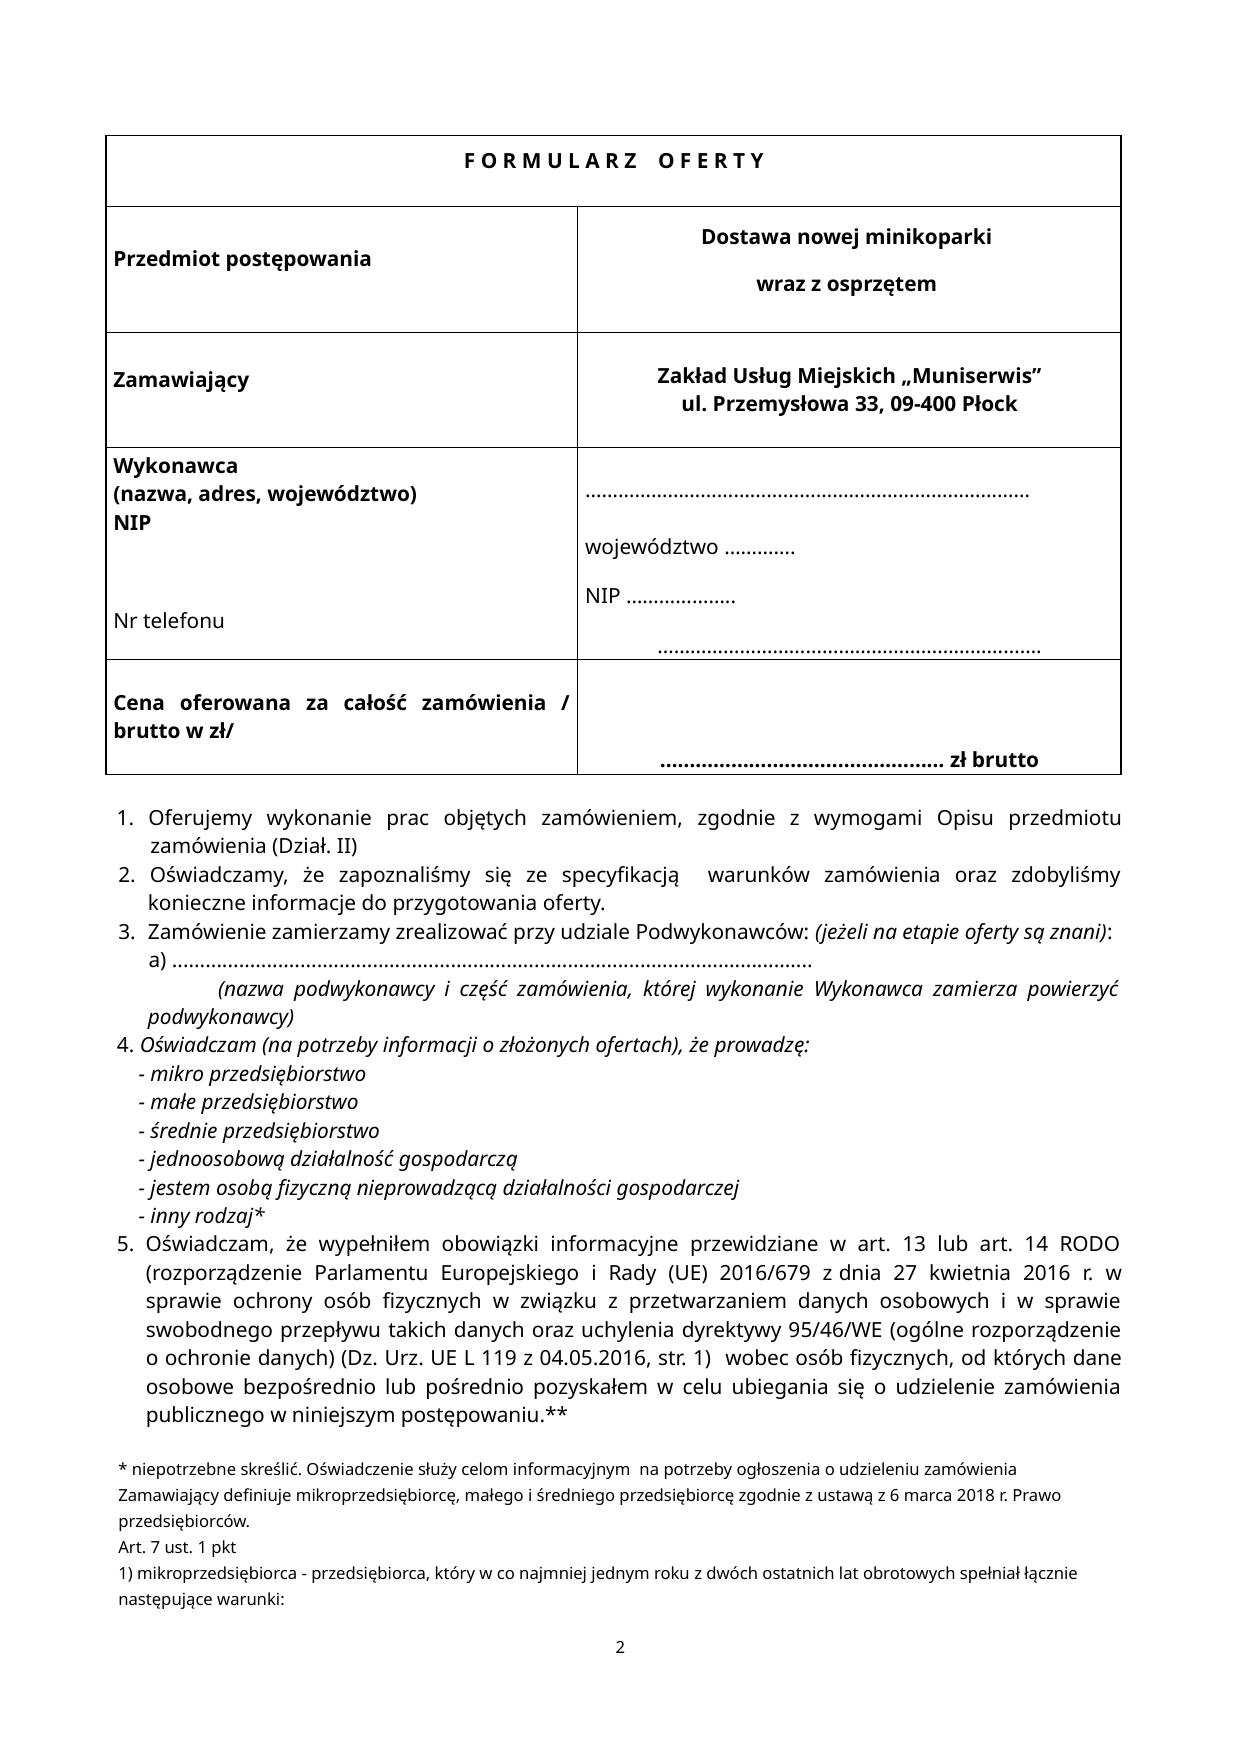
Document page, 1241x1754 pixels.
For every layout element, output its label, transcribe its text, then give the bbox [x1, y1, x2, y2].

text 1. Oferujemy wykonanie prac objętych zamówieniem, zgodnie z wymogami Opisu przedmiotu zamówienia (Dział. II) [116, 803, 1122, 860]
table_header F O R M U L A R Z O F E R T Y [107, 136, 1120, 206]
table_cell Zamawiający [107, 333, 577, 446]
text (nazwa podwykonawcy i część zamówienia, której wykonanie Wykonawca zamierza powierzyć podwykonawcy) [118, 974, 1122, 1031]
table_cell ……………………………………………………………………… województwo …………. NIP ……………….. ……………………………………………………………. [578, 448, 1120, 659]
table_cell Przedmiot postępowania [107, 207, 577, 332]
text 3. Zamówienie zamierzamy zrealizować przy udziale Podwykonawców: (jeżeli na etapie oferty są znani): [118, 917, 1122, 945]
text - średnie przedsiębiorstwo [117, 1116, 1122, 1144]
text * niepotrzebne skreślić. Oświadczenie służy celom informacyjnym na potrzeby ogłoszenia o udzieleniu zamówienia [118, 1457, 1122, 1480]
text - małe przedsiębiorstwo [117, 1087, 1122, 1116]
table_cell Wykonawca (nazwa, adres, województwo) NIP Nr telefonu [107, 448, 577, 659]
text - jednoosobową działalność gospodarczą [117, 1144, 1122, 1173]
table_cell Dostawa nowej minikoparki wraz z osprzętem [578, 207, 1120, 332]
table_cell ………………………………………… zł brutto [578, 660, 1120, 773]
table_cell Cena oferowana za całość zamówienia / brutto w zł/ [107, 660, 577, 773]
text a) ................................................................................................................... [148, 945, 1122, 974]
text 4. Oświadczam (na potrzeby informacji o złożonych ofertach), że prowadzę: [117, 1031, 1122, 1059]
text - inny rodzaj* [117, 1201, 1122, 1229]
text - jestem osobą fizyczną nieprowadzącą działalności gospodarczej [117, 1173, 1122, 1201]
text 2. Oświadczamy, że zapoznaliśmy się ze specyfikacją warunków zamówienia oraz zdobyliśmy konieczne informacje do przygotowania oferty. [118, 860, 1122, 917]
text 5. Oświadczam, że wypełniłem obowiązki informacyjne przewidziane w art. 13 lub art. 14 RODO (rozporządzenie Parlamentu Europejskiego i Rady (UE) 2016/679 z dnia 27 kwietnia 2016 r. w sprawie ochrony osób fizycznych w związku z przetwarzaniem danych osobowych i w sprawie swobodnego przepływu takich danych oraz uchylenia dyrektywy 95/46/WE (ogólne rozporządzenie o ochronie danych) (Dz. Urz. UE L 119 z 04.05.2016, str. 1) wobec osób fizycznych, od których dane osobowe bezpośrednio lub pośrednio pozyskałem w celu ubiegania się o udzielenie zamówienia publicznego w niniejszym postępowaniu.** [117, 1229, 1122, 1429]
text Zamawiający definiuje mikroprzedsiębiorcę, małego i średniego przedsiębiorcę zgodnie z ustawą z 6 marca 2018 r. Prawo przedsiębiorców. Art. 7 ust. 1 pkt 1) mikroprzedsiębiorca - przedsiębiorca, który w co najmniej jednym roku z dwóch ostatnich lat obrotowych spełniał łącznie następujące warunki: [118, 1483, 1122, 1610]
table_cell Zakład Usług Miejskich „Muniserwis” ul. Przemysłowa 33, 09-400 Płock [578, 333, 1120, 446]
text - mikro przedsiębiorstwo [117, 1059, 1122, 1087]
